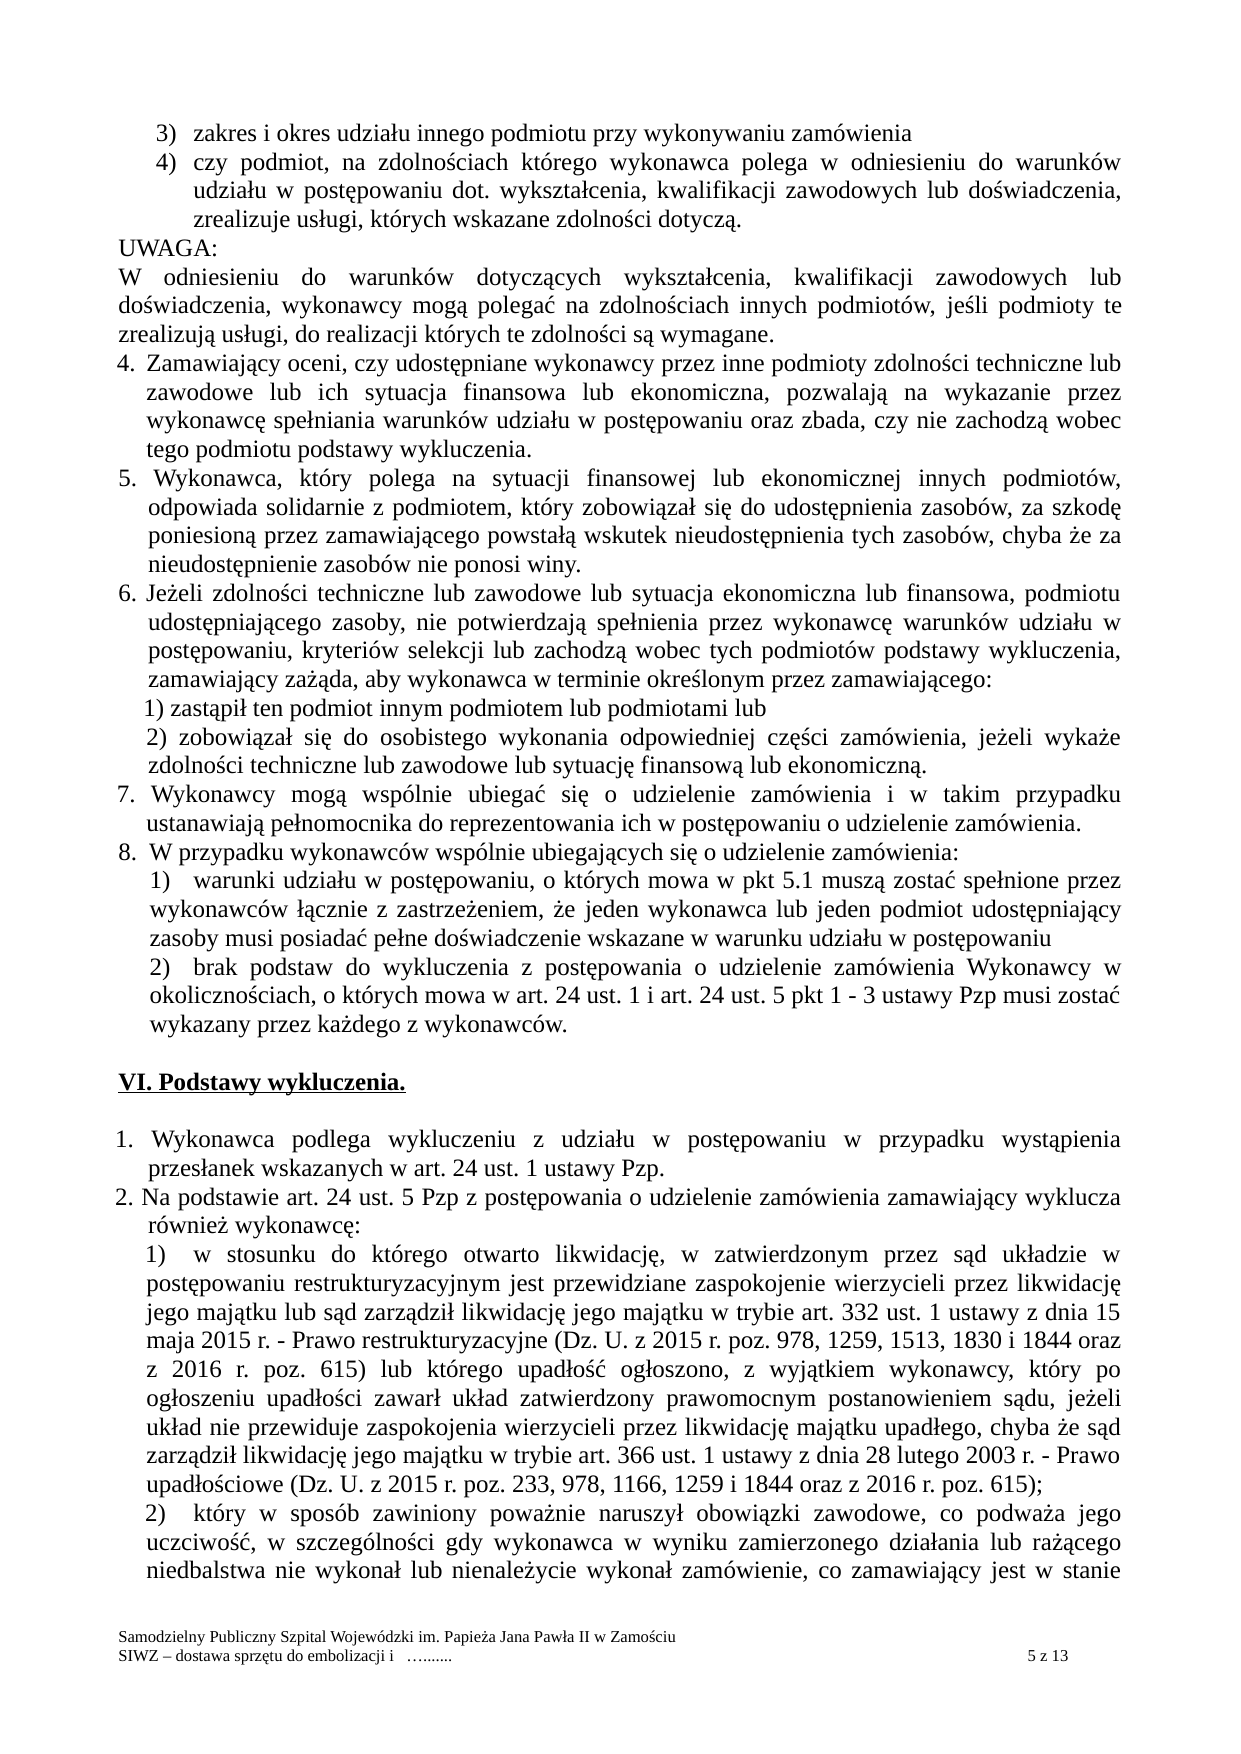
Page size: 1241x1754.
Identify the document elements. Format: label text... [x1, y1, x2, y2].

text 8. W przypadku wykonawców wspólnie ubiegających się o udzielenie zamówienia: [118, 837, 1122, 866]
text VI. Podstawy wykluczenia. [118, 1067, 1122, 1096]
text 7. Wykonawcy mogą wspólnie ubiegać się o udzielenie zamówienia i w takim przypadku ustanawiają pełnomocnika do reprezentowania ich w postępowaniu o udzielenie zamówienia. [117, 779, 1122, 837]
text 1. Wykonawca podlega wykluczeniu z udziału w postępowaniu w przypadku wystąpienia przesłanek wskazanych w art. 24 ust. 1 ustawy Pzp. [115, 1124, 1122, 1182]
list warunki udziału w postępowaniu, o których mowa w pkt 5.1 muszą zostać spełnione przez wykonawców łącznie z zastrzeżeniem, że jeden wykonawca lub jeden podmiot udostępniający zasoby musi posiadać pełne doświadczenie wskazane w warunku udziału w postępowaniu [149, 866, 1122, 952]
text 2) zobowiązał się do osobistego wykonania odpowiedniej części zamówienia, jeżeli wykaże zdolności techniczne lub zawodowe lub sytuację finansową lub ekonomiczną. [123, 722, 1122, 779]
text 1) zastąpił ten podmiot innym podmiotem lub podmiotami lub [118, 693, 1122, 722]
text W odniesieniu do warunków dotyczących wykształcenia, kwalifikacji zawodowych lub doświadczenia, wykonawcy mogą polegać na zdolnościach innych podmiotów, jeśli podmioty te zrealizują usługi, do realizacji których te zdolności są wymagane. [118, 262, 1122, 348]
list który w sposób zawiniony poważnie naruszył obowiązki zawodowe, co podważa jego uczciwość, w szczególności gdy wykonawca w wyniku zamierzonego działania lub rażącego niedbalstwa nie wykonał lub nienależycie wykonał zamówienie, co zamawiający jest w stanie [145, 1498, 1122, 1584]
list brak podstaw do wykluczenia z postępowania o udzielenie zamówienia Wykonawcy w okolicznościach, o których mowa w art. 24 ust. 1 i art. 24 ust. 5 pkt 1 - 3 ustawy Pzp musi zostać wykazany przez każdego z wykonawców. [149, 952, 1122, 1038]
text UWAGA: [118, 233, 1122, 262]
text 5. Wykonawca, który polega na sytuacji finansowej lub ekonomicznej innych podmiotów, odpowiada solidarnie z podmiotem, który zobowiązał się do udostępnienia zasobów, za szkodę poniesioną przez zamawiającego powstałą wskutek nieudostępnienia tych zasobów, chyba że za nieudostępnienie zasobów nie ponosi winy. [118, 463, 1122, 578]
list zakres i okres udziału innego podmiotu przy wykonywaniu zamówienia [156, 118, 1122, 147]
list czy podmiot, na zdolnościach którego wykonawca polega w odniesieniu do warunków udziału w postępowaniu dot. wykształcenia, kwalifikacji zawodowych lub doświadczenia, zrealizuje usługi, których wskazane zdolności dotyczą. [156, 147, 1122, 233]
list Zamawiający oceni, czy udostępniane wykonawcy przez inne podmioty zdolności techniczne lub zawodowe lub ich sytuacja finansowa lub ekonomiczna, pozwalają na wykazanie przez wykonawcę spełniania warunków udziału w postępowaniu oraz zbada, czy nie zachodzą wobec tego podmiotu podstawy wykluczenia. [117, 348, 1122, 463]
list w stosunku do którego otwarto likwidację, w zatwierdzonym przez sąd układzie w postępowaniu restrukturyzacyjnym jest przewidziane zaspokojenie wierzycieli przez likwidację jego majątku lub sąd zarządził likwidację jego majątku w trybie art. 332 ust. 1 ustawy z dnia 15 maja 2015 r. - Prawo restrukturyzacyjne (Dz. U. z 2015 r. poz. 978, 1259, 1513, 1830 i 1844 oraz z 2016 r. poz. 615) lub którego upadłość ogłoszono, z wyjątkiem wykonawcy, który po ogłoszeniu upadłości zawarł układ zatwierdzony prawomocnym postanowieniem sądu, jeżeli układ nie przewiduje zaspokojenia wierzycieli przez likwidację majątku upadłego, chyba że sąd zarządził likwidację jego majątku w trybie art. 366 ust. 1 ustawy z dnia 28 lutego 2003 r. - Prawo upadłościowe (Dz. U. z 2015 r. poz. 233, 978, 1166, 1259 i 1844 oraz z 2016 r. poz. 615); [145, 1239, 1122, 1498]
text 6. Jeżeli zdolności techniczne lub zawodowe lub sytuacja ekonomiczna lub finansowa, podmiotu udostępniającego zasoby, nie potwierdzają spełnienia przez wykonawcę warunków udziału w postępowaniu, kryteriów selekcji lub zachodzą wobec tych podmiotów podstawy wykluczenia, zamawiający zażąda, aby wykonawca w terminie określonym przez zamawiającego: [118, 578, 1122, 693]
text 2. Na podstawie art. 24 ust. 5 Pzp z postępowania o udzielenie zamówienia zamawiający wyklucza również wykonawcę: [115, 1182, 1122, 1239]
